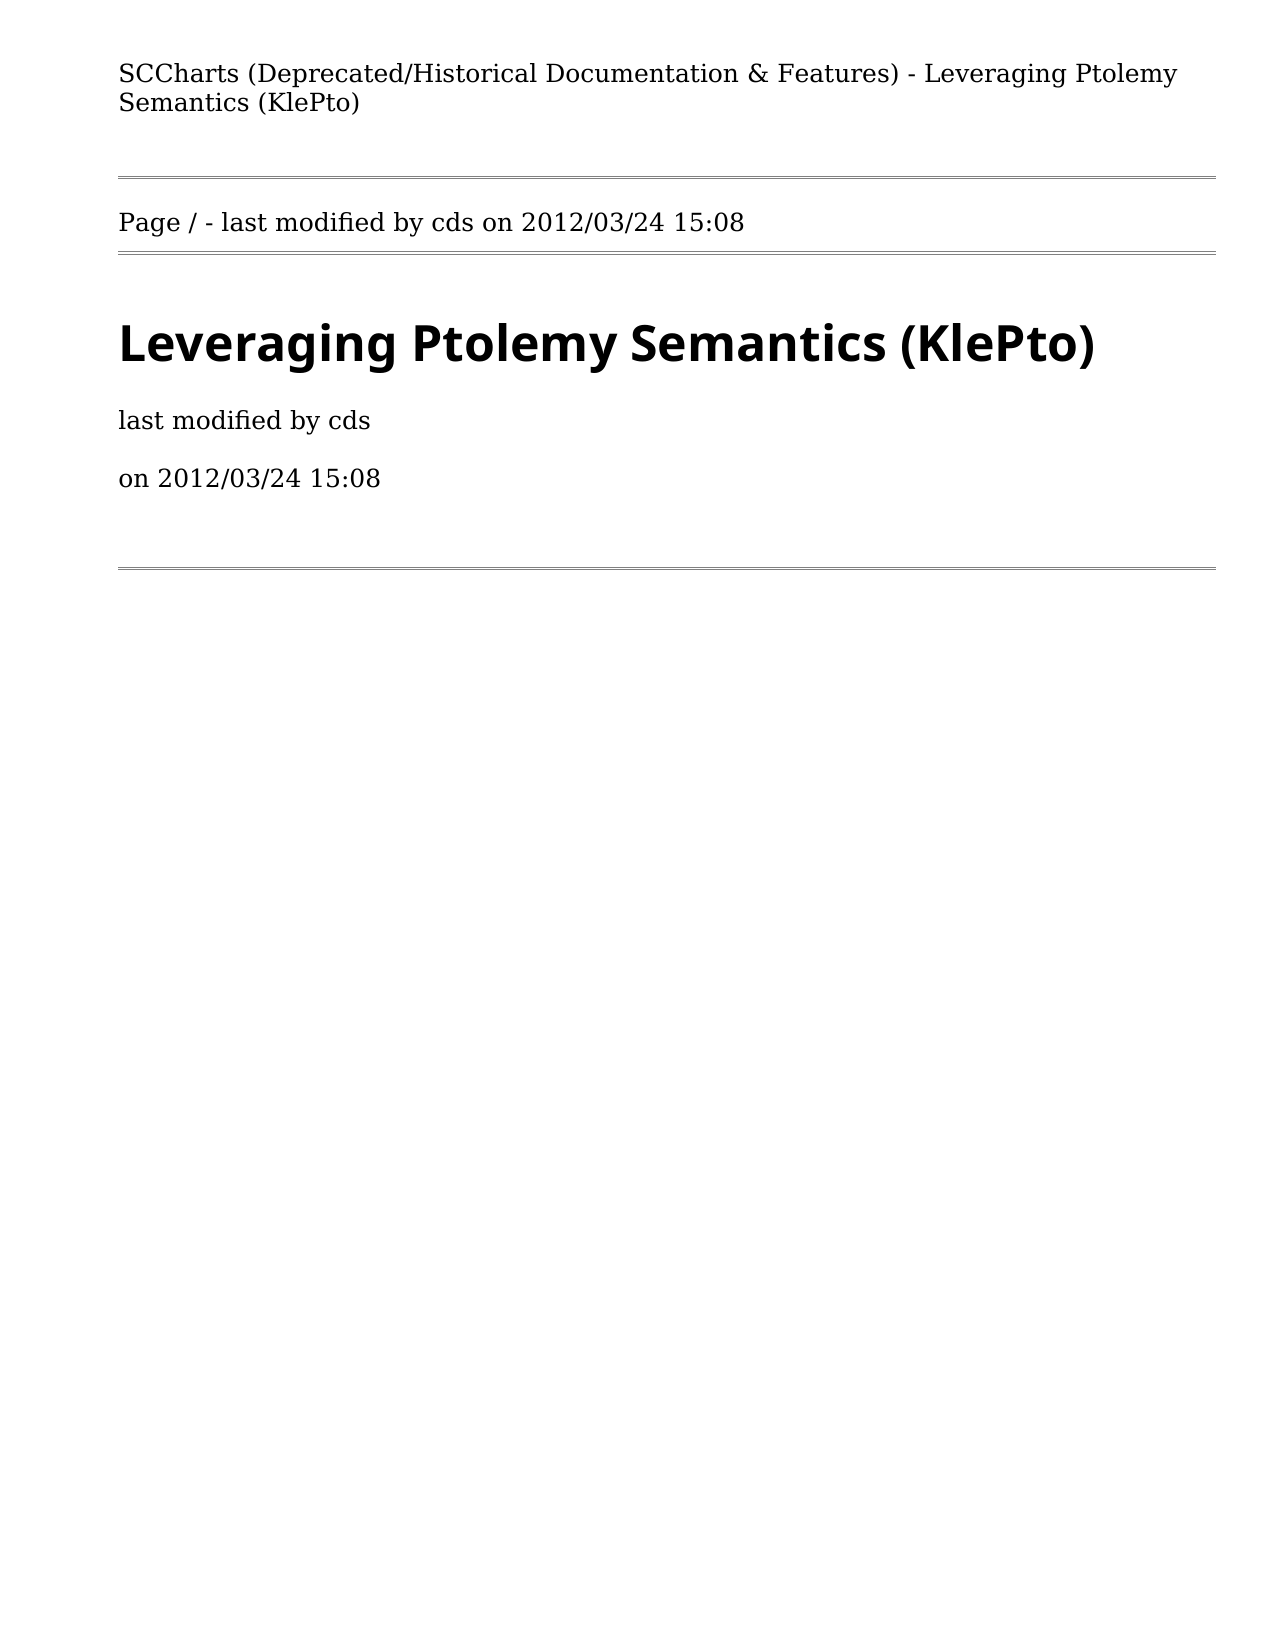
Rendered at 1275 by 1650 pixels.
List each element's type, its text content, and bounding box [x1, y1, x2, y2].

text last modified by cds [118, 406, 1216, 435]
text SCCharts (Deprecated/Historical Documentation & Features) - Leveraging Ptolemy Semantics (KlePto) [118, 59, 1216, 117]
text on 2012/03/24 15:08 [118, 464, 1216, 494]
subtitle Leveraging Ptolemy Semantics (KlePto) [118, 308, 1216, 376]
text Page / - last modified by cds on 2012/03/24 15:08 [118, 208, 1216, 237]
